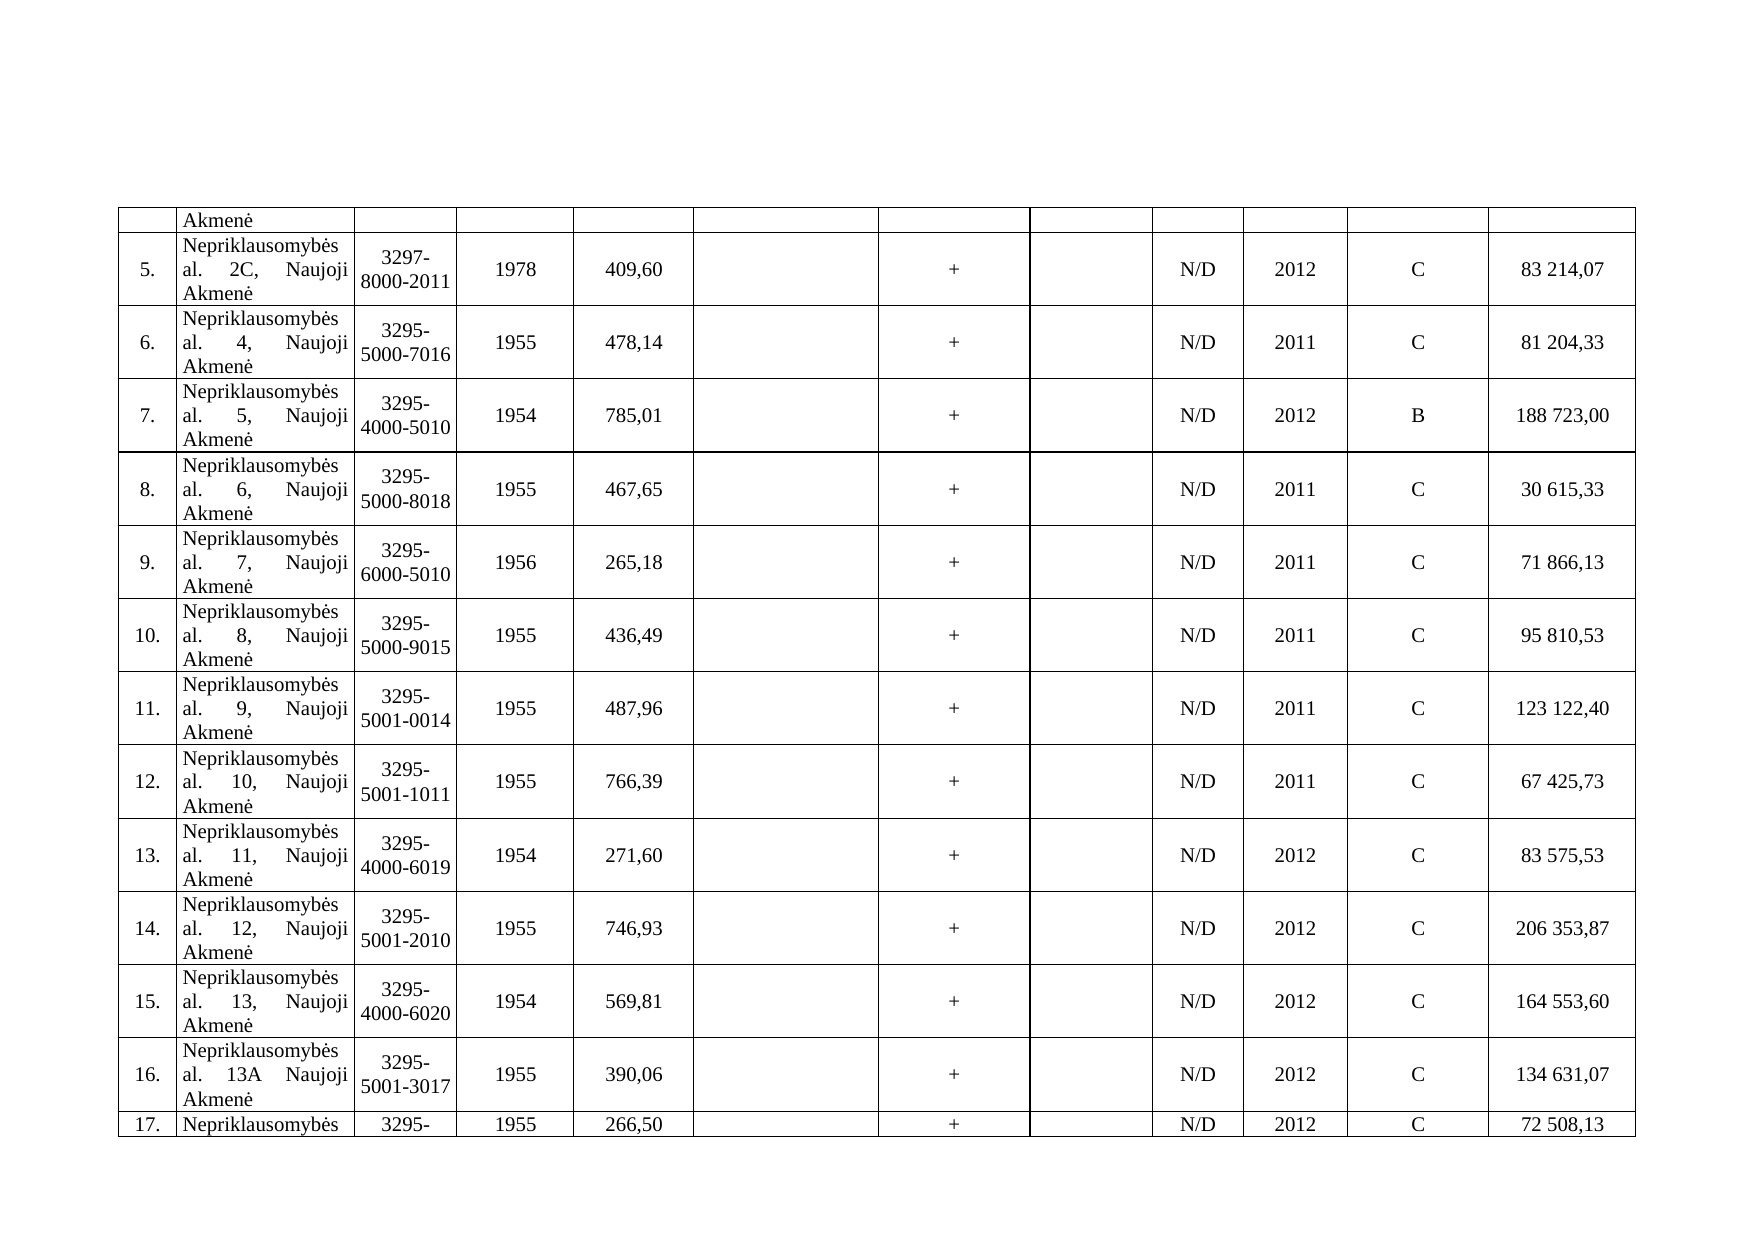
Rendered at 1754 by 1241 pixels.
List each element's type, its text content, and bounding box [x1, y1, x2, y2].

table_cell Nepriklausomybės al. 11, Naujoji Akmenė [177, 819, 354, 891]
table_cell + [879, 526, 1029, 598]
table_cell 1955 [457, 745, 573, 818]
table_cell 266,50 [574, 1112, 693, 1136]
table_cell [1031, 208, 1152, 232]
table_cell 6. [119, 306, 176, 378]
table_cell 478,14 [574, 306, 693, 378]
table_cell [694, 819, 878, 891]
table_cell + [879, 599, 1029, 671]
table_cell [1244, 208, 1347, 232]
table_cell [879, 208, 1029, 232]
table_cell 15. [119, 965, 176, 1037]
table_cell N/D [1153, 745, 1243, 818]
table_cell 1955 [457, 892, 573, 964]
table_cell 3295-5000-8018 [355, 453, 456, 525]
table_cell + [879, 892, 1029, 964]
table_cell 3295-4000-5010 [355, 379, 456, 451]
table_cell [1489, 208, 1635, 232]
table_cell 10. [119, 599, 176, 671]
table_cell N/D [1153, 1112, 1243, 1136]
table_cell 3295-5001-2010 [355, 892, 456, 964]
table_cell + [879, 745, 1029, 818]
table_cell [1153, 208, 1243, 232]
table_cell 3295-6000-5010 [355, 526, 456, 598]
table_cell 3295-4000-6020 [355, 965, 456, 1037]
table_cell [1031, 526, 1152, 598]
table_cell N/D [1153, 1038, 1243, 1111]
table_cell [1031, 892, 1152, 964]
table_cell 2011 [1244, 745, 1347, 818]
table_cell C [1348, 599, 1488, 671]
table_cell [694, 672, 878, 744]
table_cell + [879, 672, 1029, 744]
table_cell 95 810,53 [1489, 599, 1635, 671]
table_cell [694, 745, 878, 818]
table_cell C [1348, 892, 1488, 964]
table_cell C [1348, 526, 1488, 598]
table_cell 1954 [457, 379, 573, 451]
table_cell 30 615,33 [1489, 453, 1635, 525]
table_cell 1955 [457, 1038, 573, 1111]
table_cell [694, 1038, 878, 1111]
table_cell + [879, 379, 1029, 451]
table_cell Nepriklausomybės al. 9, Naujoji Akmenė [177, 672, 354, 744]
table_cell [694, 599, 878, 671]
table_cell 766,39 [574, 745, 693, 818]
table_cell 436,49 [574, 599, 693, 671]
table_cell 2012 [1244, 892, 1347, 964]
table_cell 1955 [457, 453, 573, 525]
table_cell + [879, 233, 1029, 305]
table_cell 8. [119, 453, 176, 525]
table_cell 390,06 [574, 1038, 693, 1111]
table_cell C [1348, 453, 1488, 525]
table_cell [574, 208, 693, 232]
table_cell [1031, 672, 1152, 744]
table_cell [694, 892, 878, 964]
table_cell 1954 [457, 965, 573, 1037]
table_cell C [1348, 745, 1488, 818]
table_cell 3297-8000-2011 [355, 233, 456, 305]
table_cell C [1348, 1112, 1488, 1136]
table_cell [1031, 306, 1152, 378]
table_cell + [879, 306, 1029, 378]
table_cell C [1348, 233, 1488, 305]
table_cell C [1348, 965, 1488, 1037]
table_cell [694, 965, 878, 1037]
table_cell [1031, 1112, 1152, 1136]
table_cell 67 425,73 [1489, 745, 1635, 818]
table_cell 123 122,40 [1489, 672, 1635, 744]
table_cell [694, 526, 878, 598]
table_cell [1348, 208, 1488, 232]
table_cell [119, 208, 176, 232]
table_cell + [879, 819, 1029, 891]
table_cell 3295-4000-6019 [355, 819, 456, 891]
table_cell 2011 [1244, 526, 1347, 598]
table_cell + [879, 1112, 1029, 1136]
table_cell 13. [119, 819, 176, 891]
table_cell N/D [1153, 965, 1243, 1037]
table_cell [694, 233, 878, 305]
table_cell 81 204,33 [1489, 306, 1635, 378]
table_cell 71 866,13 [1489, 526, 1635, 598]
table_cell Nepriklausomybės al. 6, Naujoji Akmenė [177, 453, 354, 525]
table_cell Akmenė [177, 208, 354, 232]
table_cell [694, 208, 878, 232]
table_cell 1955 [457, 1112, 573, 1136]
table_cell 2012 [1244, 1038, 1347, 1111]
table_cell 467,65 [574, 453, 693, 525]
table_cell 134 631,07 [1489, 1038, 1635, 1111]
table_cell [457, 208, 573, 232]
table_cell 164 553,60 [1489, 965, 1635, 1037]
table_cell [694, 1112, 878, 1136]
table_cell N/D [1153, 599, 1243, 671]
table_cell 2012 [1244, 233, 1347, 305]
table_cell + [879, 965, 1029, 1037]
table_cell N/D [1153, 892, 1243, 964]
table_cell 14. [119, 892, 176, 964]
table_cell [1031, 819, 1152, 891]
table_cell 83 214,07 [1489, 233, 1635, 305]
table_cell N/D [1153, 526, 1243, 598]
table_cell [1031, 745, 1152, 818]
table_cell 569,81 [574, 965, 693, 1037]
table_cell 3295-5000-9015 [355, 599, 456, 671]
table_cell Nepriklausomybės [177, 1112, 354, 1136]
table_cell 1955 [457, 306, 573, 378]
table_cell 746,93 [574, 892, 693, 964]
table_cell 188 723,00 [1489, 379, 1635, 451]
table_cell C [1348, 672, 1488, 744]
table_cell 1978 [457, 233, 573, 305]
table_cell [1031, 453, 1152, 525]
table_cell Nepriklausomybės al. 2C, Naujoji Akmenė [177, 233, 354, 305]
table_cell [1031, 599, 1152, 671]
table_cell B [1348, 379, 1488, 451]
table_cell C [1348, 306, 1488, 378]
table_cell + [879, 453, 1029, 525]
table_cell 206 353,87 [1489, 892, 1635, 964]
table_cell 12. [119, 745, 176, 818]
table_cell 785,01 [574, 379, 693, 451]
table_cell 16. [119, 1038, 176, 1111]
table_cell [694, 453, 878, 525]
table_cell 7. [119, 379, 176, 451]
table_cell + [879, 1038, 1029, 1111]
table_cell [1031, 965, 1152, 1037]
table_cell N/D [1153, 379, 1243, 451]
table_cell 3295-5001-3017 [355, 1038, 456, 1111]
table_cell C [1348, 819, 1488, 891]
table_cell Nepriklausomybės al. 5, Naujoji Akmenė [177, 379, 354, 451]
table_cell 9. [119, 526, 176, 598]
table_cell 3295-5001-1011 [355, 745, 456, 818]
table_cell 5. [119, 233, 176, 305]
table_cell [1031, 379, 1152, 451]
table_cell N/D [1153, 672, 1243, 744]
table_cell Nepriklausomybės al. 10, Naujoji Akmenė [177, 745, 354, 818]
table_cell Nepriklausomybės al. 13A Naujoji Akmenė [177, 1038, 354, 1111]
table_cell 72 508,13 [1489, 1112, 1635, 1136]
table_cell 3295- [355, 1112, 456, 1136]
table_cell 2012 [1244, 965, 1347, 1037]
table_cell N/D [1153, 306, 1243, 378]
table_cell 2012 [1244, 819, 1347, 891]
table_cell Nepriklausomybės al. 8, Naujoji Akmenė [177, 599, 354, 671]
table_cell 2011 [1244, 306, 1347, 378]
table_cell 409,60 [574, 233, 693, 305]
table_cell Nepriklausomybės al. 4, Naujoji Akmenė [177, 306, 354, 378]
table_cell 2011 [1244, 599, 1347, 671]
table_cell N/D [1153, 233, 1243, 305]
table_cell 487,96 [574, 672, 693, 744]
table_cell 3295-5001-0014 [355, 672, 456, 744]
table_cell 17. [119, 1112, 176, 1136]
table_cell Nepriklausomybės al. 12, Naujoji Akmenė [177, 892, 354, 964]
table_cell 2011 [1244, 672, 1347, 744]
table_cell 265,18 [574, 526, 693, 598]
table_cell C [1348, 1038, 1488, 1111]
table_cell 1955 [457, 599, 573, 671]
table_cell [1031, 233, 1152, 305]
table_cell 2012 [1244, 1112, 1347, 1136]
table_cell N/D [1153, 819, 1243, 891]
table_cell 2011 [1244, 453, 1347, 525]
table_cell 11. [119, 672, 176, 744]
table_cell Nepriklausomybės al. 7, Naujoji Akmenė [177, 526, 354, 598]
table_cell 83 575,53 [1489, 819, 1635, 891]
table_cell 1954 [457, 819, 573, 891]
table_cell 3295-5000-7016 [355, 306, 456, 378]
table_cell [1031, 1038, 1152, 1111]
table_cell Nepriklausomybės al. 13, Naujoji Akmenė [177, 965, 354, 1037]
table_cell N/D [1153, 453, 1243, 525]
table_cell 2012 [1244, 379, 1347, 451]
table_cell 271,60 [574, 819, 693, 891]
table_cell 1955 [457, 672, 573, 744]
table_cell [694, 379, 878, 451]
table_cell [355, 208, 456, 232]
table_cell 1956 [457, 526, 573, 598]
table_cell [694, 306, 878, 378]
